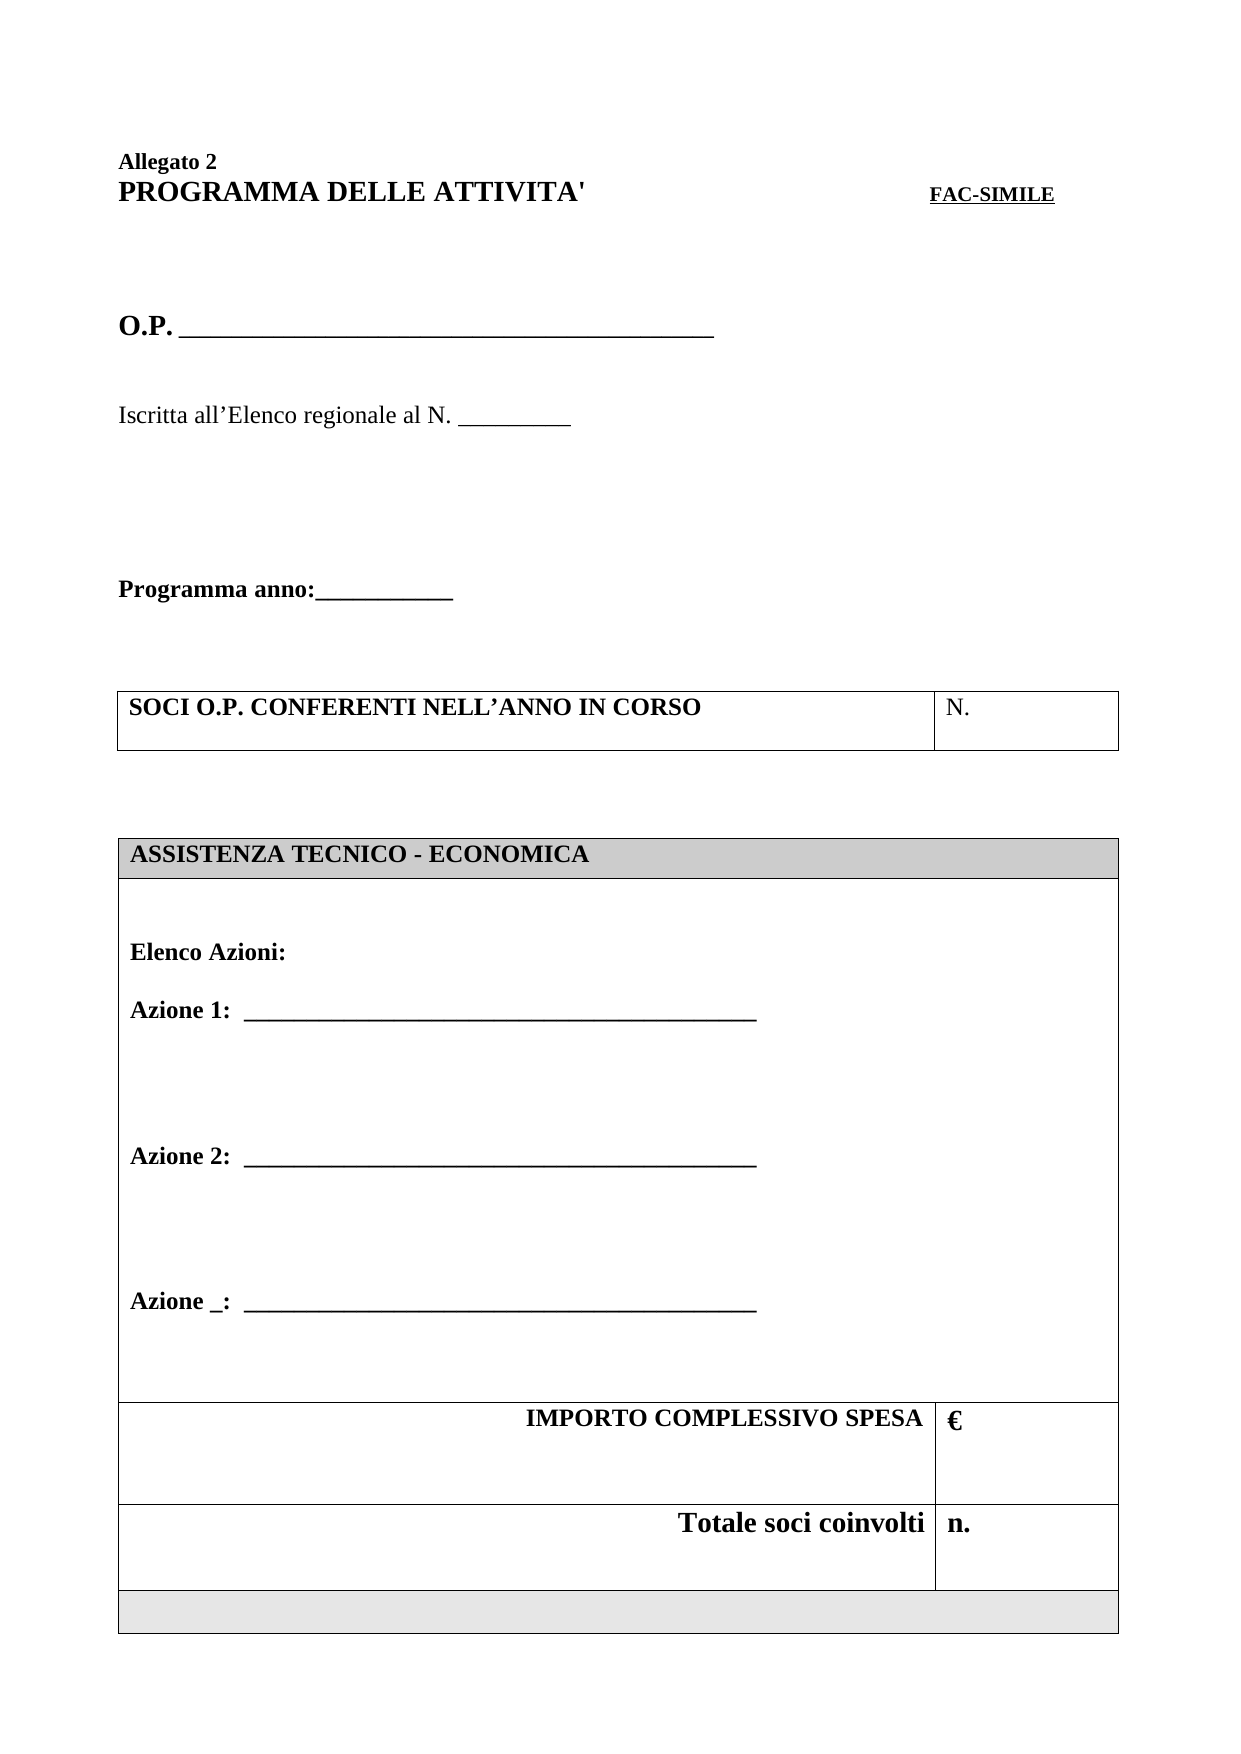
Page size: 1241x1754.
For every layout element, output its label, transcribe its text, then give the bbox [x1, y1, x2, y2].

table_header ASSISTENZA TECNICO - ECONOMICA [119, 839, 1118, 878]
table_header N. [935, 692, 1118, 750]
text Programma anno:___________ [118, 574, 1122, 603]
table_cell [119, 1591, 1118, 1633]
text Allegato 2 [118, 148, 1122, 174]
text O.P. ___________________________________________________ [118, 308, 1122, 342]
table_cell n. [936, 1505, 1118, 1590]
text PROGRAMMA DELLE ATTIVITA' FAC-SIMILE [118, 174, 1122, 208]
table_cell Totale soci coinvolti [119, 1505, 935, 1590]
table_cell € [936, 1403, 1118, 1504]
table_header SOCI O.P. CONFERENTI NELL’ANNO IN CORSO [118, 692, 934, 750]
table_cell IMPORTO COMPLESSIVO SPESA [119, 1403, 935, 1504]
text Iscritta all’Elenco regionale al N. _________ [118, 400, 1122, 429]
table_cell Elenco Azioni: Azione 1: _________________________________________ Azione 2: _________________________________________ Azione _: _________________________________________ [119, 879, 1118, 1402]
